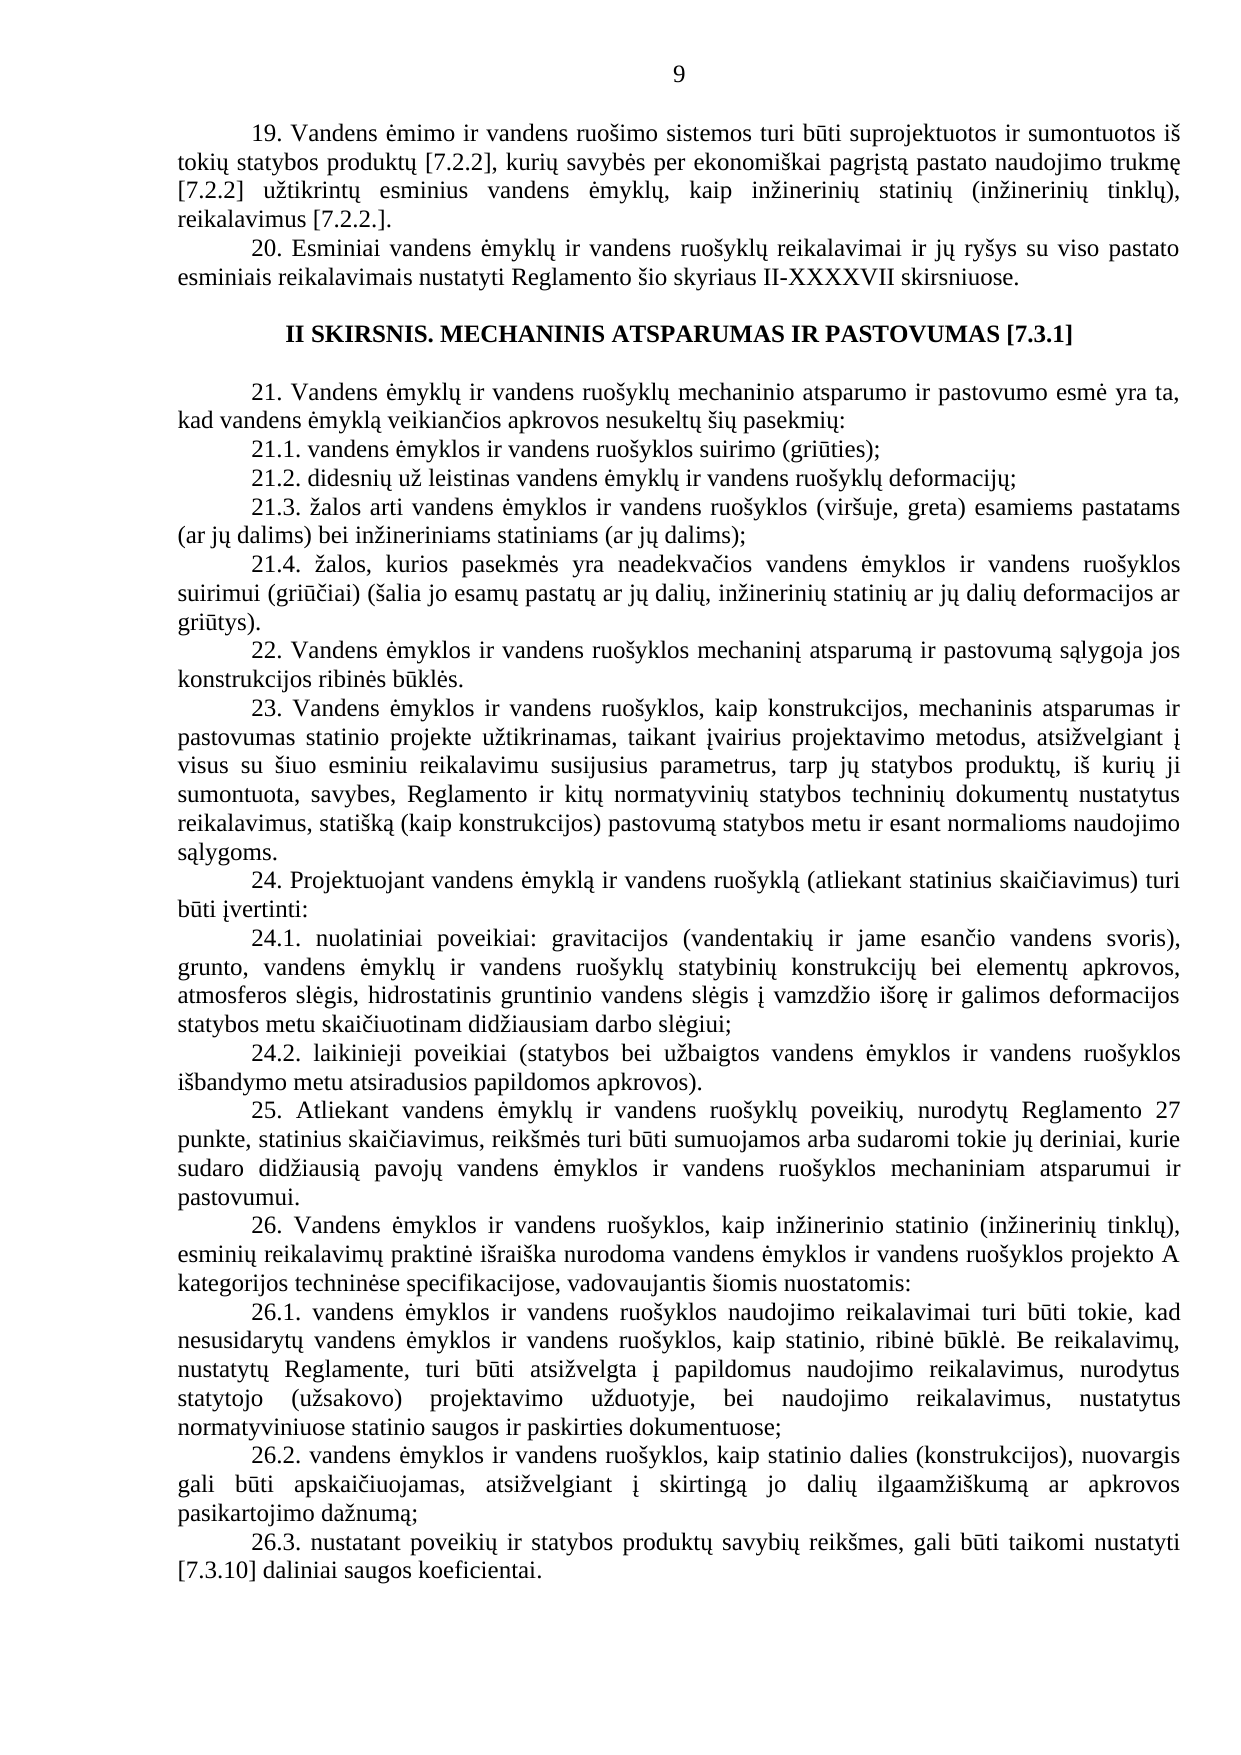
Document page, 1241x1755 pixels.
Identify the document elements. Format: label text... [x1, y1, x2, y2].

text 26.2. vandens ėmyklos ir vandens ruošyklos, kaip statinio dalies (konstrukcijos), nuovargis gali būti apskaičiuojamas, atsižvelgiant į skirtingą jo dalių ilgaamžiškumą ar apkrovos pasikartojimo dažnumą; [177, 1441, 1181, 1527]
text 26. Vandens ėmyklos ir vandens ruošyklos, kaip inžinerinio statinio (inžinerinių tinklų), esminių reikalavimų praktinė išraiška nurodoma vandens ėmyklos ir vandens ruošyklos projekto A kategorijos techninėse specifikacijose, vadovaujantis šiomis nuostatomis: [177, 1211, 1181, 1297]
text 25. Atliekant vandens ėmyklų ir vandens ruošyklų poveikių, nurodytų Reglamento 27 punkte, statinius skaičiavimus, reikšmės turi būti sumuojamos arba sudaromi tokie jų deriniai, kurie sudaro didžiausią pavojų vandens ėmyklos ir vandens ruošyklos mechaniniam atsparumui ir pastovumui. [177, 1096, 1181, 1211]
text 21.1. vandens ėmyklos ir vandens ruošyklos suirimo (griūties); [177, 434, 1181, 463]
text 21. Vandens ėmyklų ir vandens ruošyklų mechaninio atsparumo ir pastovumo esmė yra ta, kad vandens ėmyklą veikiančios apkrovos nesukeltų šių pasekmių: [177, 377, 1181, 434]
text 26.3. nustatant poveikių ir statybos produktų savybių reikšmes, gali būti taikomi nustatyti [7.3.10] daliniai saugos koeficientai. [177, 1527, 1181, 1584]
text 24.1. nuolatiniai poveikiai: gravitacijos (vandentakių ir jame esančio vandens svoris), grunto, vandens ėmyklų ir vandens ruošyklų statybinių konstrukcijų bei elementų apkrovos, atmosferos slėgis, hidrostatinis gruntinio vandens slėgis į vamzdžio išorę ir galimos deformacijos statybos metu skaičiuotinam didžiausiam darbo slėgiui; [177, 923, 1181, 1038]
text 22. Vandens ėmyklos ir vandens ruošyklos mechaninį atsparumą ir pastovumą sąlygoja jos konstrukcijos ribinės būklės. [177, 636, 1181, 693]
text 20. Esminiai vandens ėmyklų ir vandens ruošyklų reikalavimai ir jų ryšys su viso pastato esminiais reikalavimais nustatyti Reglamento šio skyriaus II-XXXXVII skirsniuose. [177, 233, 1181, 291]
text 24.2. laikinieji poveikiai (statybos bei užbaigtos vandens ėmyklos ir vandens ruošyklos išbandymo metu atsiradusios papildomos apkrovos). [177, 1038, 1181, 1096]
text 23. Vandens ėmyklos ir vandens ruošyklos, kaip konstrukcijos, mechaninis atsparumas ir pastovumas statinio projekte užtikrinamas, taikant įvairius projektavimo metodus, atsižvelgiant į visus su šiuo esminiu reikalavimu susijusius parametrus, tarp jų statybos produktų, iš kurių ji sumontuota, savybes, Reglamento ir kitų normatyvinių statybos techninių dokumentų nustatytus reikalavimus, statišką (kaip konstrukcijos) pastovumą statybos metu ir esant normalioms naudojimo sąlygoms. [177, 693, 1181, 866]
text II SKIRSNIS. MECHANINIS ATSPARUMAS IR PASTOVUMAS [7.3.1] [177, 319, 1181, 348]
text 21.2. didesnių už leistinas vandens ėmyklų ir vandens ruošyklų deformacijų; [177, 463, 1181, 492]
text 21.4. žalos, kurios pasekmės yra neadekvačios vandens ėmyklos ir vandens ruošyklos suirimui (griūčiai) (šalia jo esamų pastatų ar jų dalių, inžinerinių statinių ar jų dalių deformacijos ar griūtys). [177, 549, 1181, 636]
text 26.1. vandens ėmyklos ir vandens ruošyklos naudojimo reikalavimai turi būti tokie, kad nesusidarytų vandens ėmyklos ir vandens ruošyklos, kaip statinio, ribinė būklė. Be reikalavimų, nustatytų Reglamente, turi būti atsižvelgta į papildomus naudojimo reikalavimus, nurodytus statytojo (užsakovo) projektavimo užduotyje, bei naudojimo reikalavimus, nustatytus normatyviniuose statinio saugos ir paskirties dokumentuose; [177, 1297, 1181, 1441]
text 24. Projektuojant vandens ėmyklą ir vandens ruošyklą (atliekant statinius skaičiavimus) turi būti įvertinti: [177, 866, 1181, 923]
text 21.3. žalos arti vandens ėmyklos ir vandens ruošyklos (viršuje, greta) esamiems pastatams (ar jų dalims) bei inžineriniams statiniams (ar jų dalims); [177, 492, 1181, 549]
text 19. Vandens ėmimo ir vandens ruošimo sistemos turi būti suprojektuotos ir sumontuotos iš tokių statybos produktų [7.2.2], kurių savybės per ekonomiškai pagrįstą pastato naudojimo trukmę [7.2.2] užtikrintų esminius vandens ėmyklų, kaip inžinerinių statinių (inžinerinių tinklų), reikalavimus [7.2.2.]. [177, 118, 1181, 233]
